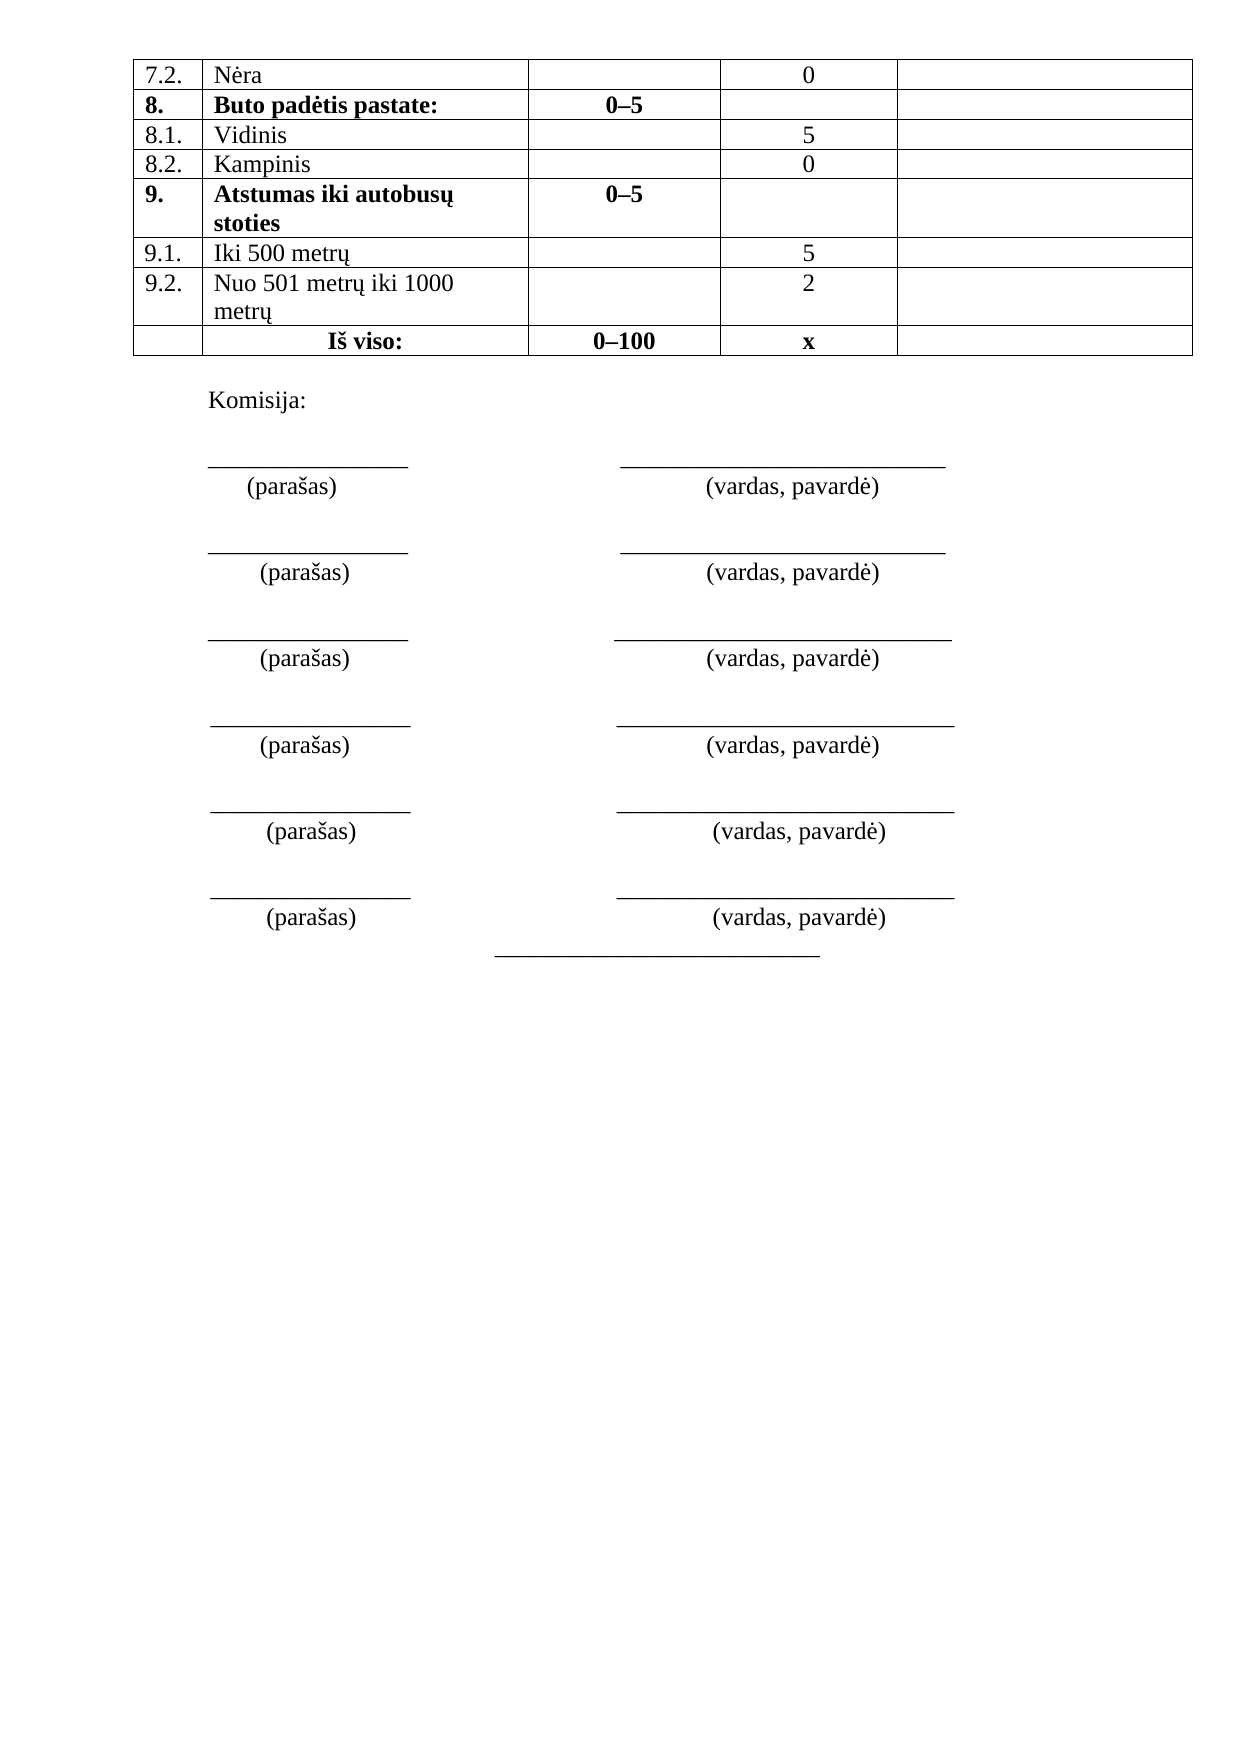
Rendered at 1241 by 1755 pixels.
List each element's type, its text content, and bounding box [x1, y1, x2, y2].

table_cell [529, 150, 720, 178]
table_cell [898, 90, 1192, 119]
table_cell 8.1. [134, 120, 202, 148]
table_cell 0 [721, 150, 897, 178]
text ________________ __________________________ [133, 442, 1181, 471]
text ________________ ___________________________ [133, 701, 1181, 730]
table_cell 0 [721, 60, 897, 89]
table_cell Nėra [203, 60, 528, 89]
table_cell 0–5 [529, 90, 720, 119]
table_cell Vidinis [203, 120, 528, 148]
table_cell Buto padėtis pastate: [203, 90, 528, 119]
table_cell [721, 179, 897, 237]
text (parašas) (vardas, pavardė) [133, 816, 1181, 845]
table_cell 7.2. [134, 60, 202, 89]
table_cell [529, 60, 720, 89]
table_cell 5 [721, 238, 897, 267]
text ________________ __________________________ [133, 528, 1181, 557]
table_cell Nuo 501 metrų iki 1000 metrų [203, 268, 528, 325]
table_cell Kampinis [203, 150, 528, 178]
text (parašas) (vardas, pavardė) [133, 471, 1181, 500]
text (parašas) (vardas, pavardė) [133, 557, 1181, 586]
table_cell 0–5 [529, 179, 720, 237]
table_cell [529, 238, 720, 267]
table_cell [721, 90, 897, 119]
table_cell Iki 500 metrų [203, 238, 528, 267]
table_cell [529, 268, 720, 325]
table_cell Iš viso: [203, 326, 528, 355]
table_cell 9. [134, 179, 202, 237]
text (parašas) (vardas, pavardė) [133, 902, 1181, 931]
table_cell [134, 326, 202, 355]
table_cell 8. [134, 90, 202, 119]
table_cell x [721, 326, 897, 355]
table_cell 5 [721, 120, 897, 148]
text __________________________ [133, 931, 1181, 960]
table_cell 9.1. [134, 238, 202, 267]
table_cell [529, 120, 720, 148]
table_cell [898, 179, 1192, 237]
text ________________ ___________________________ [133, 615, 1181, 643]
text (parašas) (vardas, pavardė) [133, 730, 1181, 758]
text Komisija: [133, 385, 1181, 413]
table_cell 8.2. [134, 150, 202, 178]
text ________________ ___________________________ [133, 787, 1181, 816]
table_cell [898, 326, 1192, 355]
table_cell [898, 60, 1192, 89]
table_cell 0–100 [529, 326, 720, 355]
table_cell 2 [721, 268, 897, 325]
text (parašas) (vardas, pavardė) [133, 643, 1181, 672]
table_cell [898, 150, 1192, 178]
table_cell Atstumas iki autobusų stoties [203, 179, 528, 237]
table_cell 9.2. [134, 268, 202, 325]
table_cell [898, 120, 1192, 148]
text ________________ ___________________________ [133, 873, 1181, 902]
table_cell [898, 268, 1192, 325]
table_cell [898, 238, 1192, 267]
